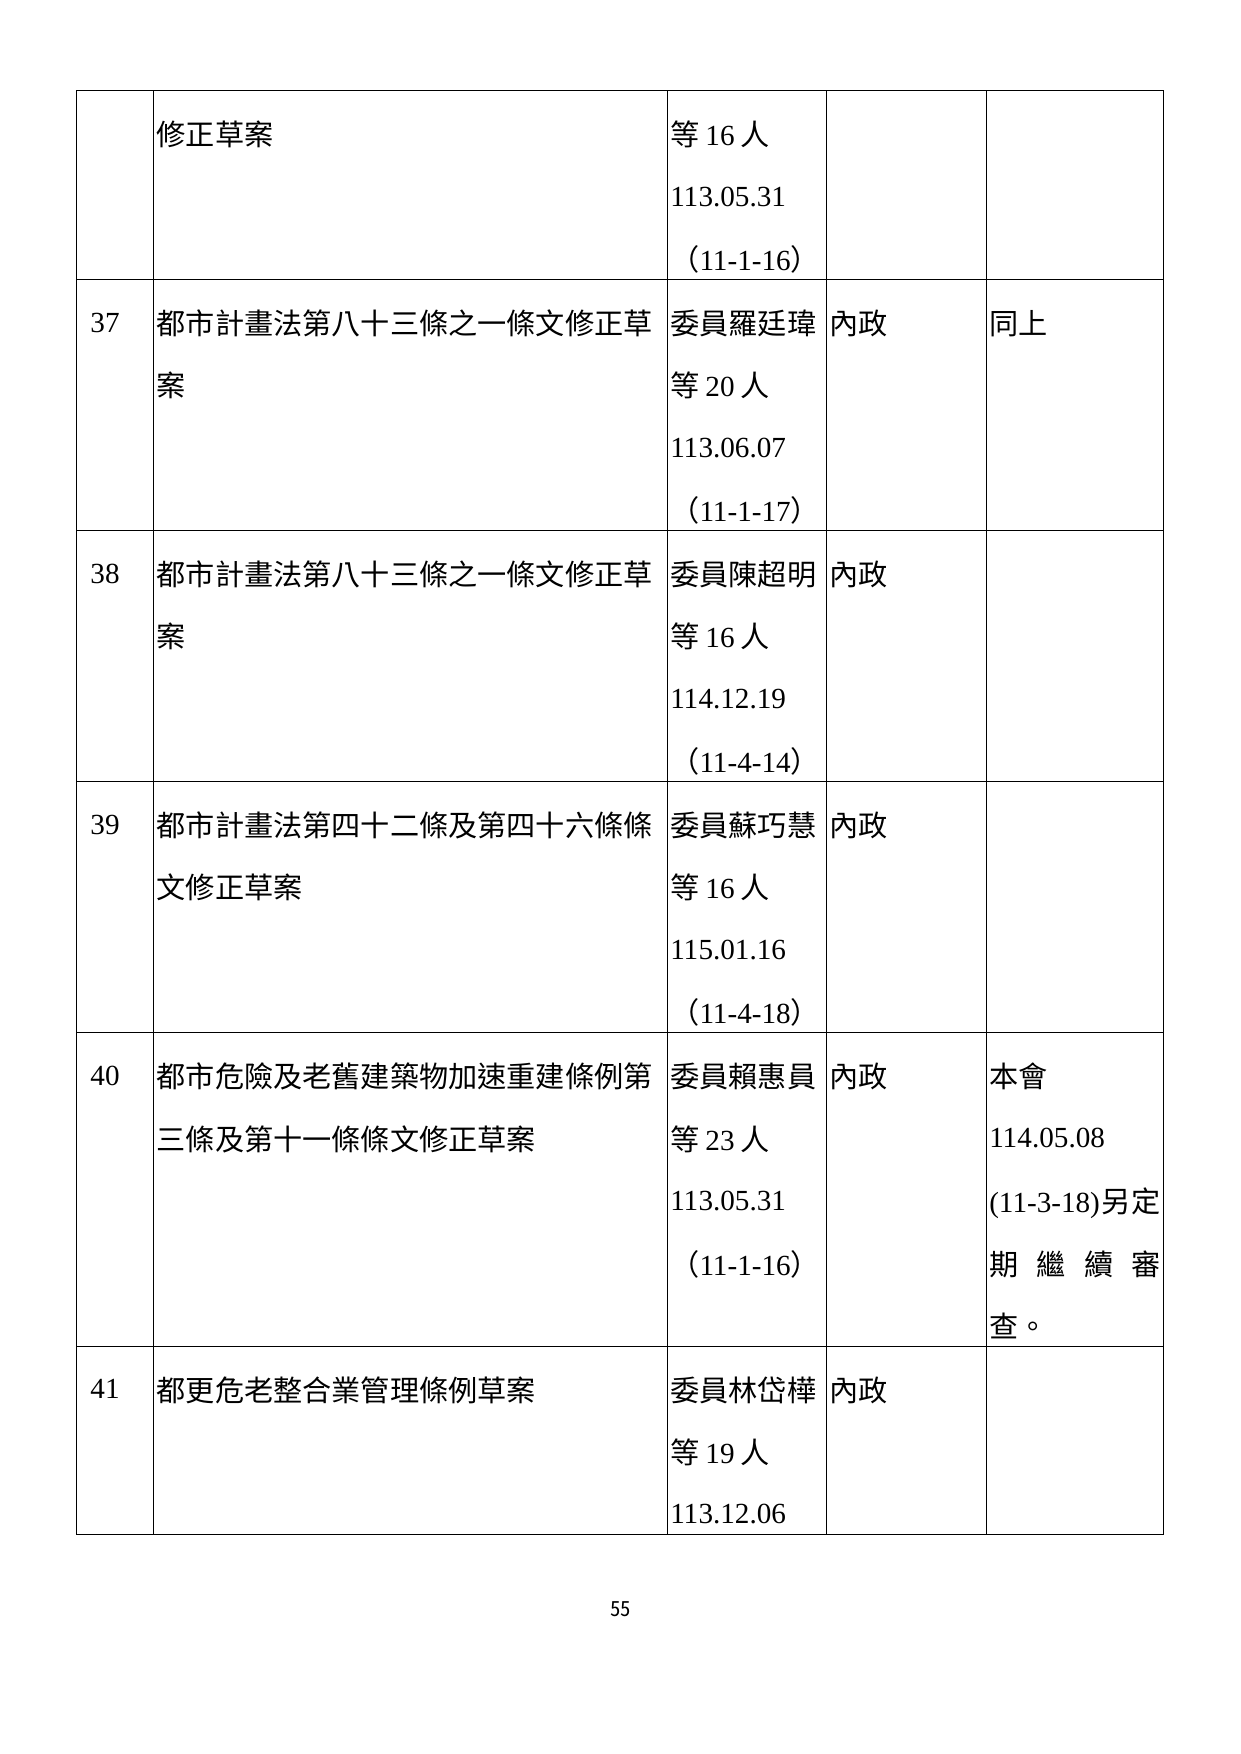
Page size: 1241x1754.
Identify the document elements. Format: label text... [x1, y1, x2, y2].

table_cell [987, 531, 1163, 781]
table_cell 同上 [987, 280, 1163, 530]
table_cell 內政 [827, 280, 986, 530]
table_cell [987, 782, 1163, 1032]
table_cell 都更危老整合業管理條例草案 [154, 1347, 667, 1534]
table_cell 內政 [827, 782, 986, 1032]
table_cell 內政 [827, 1033, 986, 1346]
table_cell 都市計畫法第八十三條之一條文修正草案 [154, 531, 667, 781]
table_cell 都市危險及老舊建築物加速重建條例第三條及第十一條條文修正草案 [154, 1033, 667, 1346]
table_cell 都市計畫法第四十二條及第四十六條條文修正草案 [154, 782, 667, 1032]
table_cell [77, 1347, 153, 1534]
table_cell [827, 91, 986, 279]
table_cell 都市計畫法第八十三條之一條文修正草案 [154, 280, 667, 530]
table_cell [77, 280, 153, 530]
table_cell 修正草案 [154, 91, 667, 279]
table_cell [77, 1033, 153, 1346]
table_cell 等16人 113.05.31 （11-1-16） [668, 91, 826, 279]
table_cell [987, 1347, 1163, 1534]
table_cell 本會 114.05.08 (11-3-18)另定期繼續審查。 [987, 1033, 1163, 1346]
table_cell 委員羅廷瑋等20人 113.06.07 （11-1-17） [668, 280, 826, 530]
table_cell 委員蘇巧慧等16人 115.01.16 （11-4-18） [668, 782, 826, 1032]
table_cell 內政 [827, 531, 986, 781]
table_cell 委員林岱樺等19人 113.12.06 [668, 1347, 826, 1534]
table_cell [77, 531, 153, 781]
table_cell [987, 91, 1163, 279]
table_cell [77, 782, 153, 1032]
table_cell 委員陳超明等16人 114.12.19 （11-4-14） [668, 531, 826, 781]
table_cell 委員賴惠員等23人 113.05.31 （11-1-16） [668, 1033, 826, 1346]
table_cell [77, 91, 153, 279]
table_cell 內政 [827, 1347, 986, 1534]
